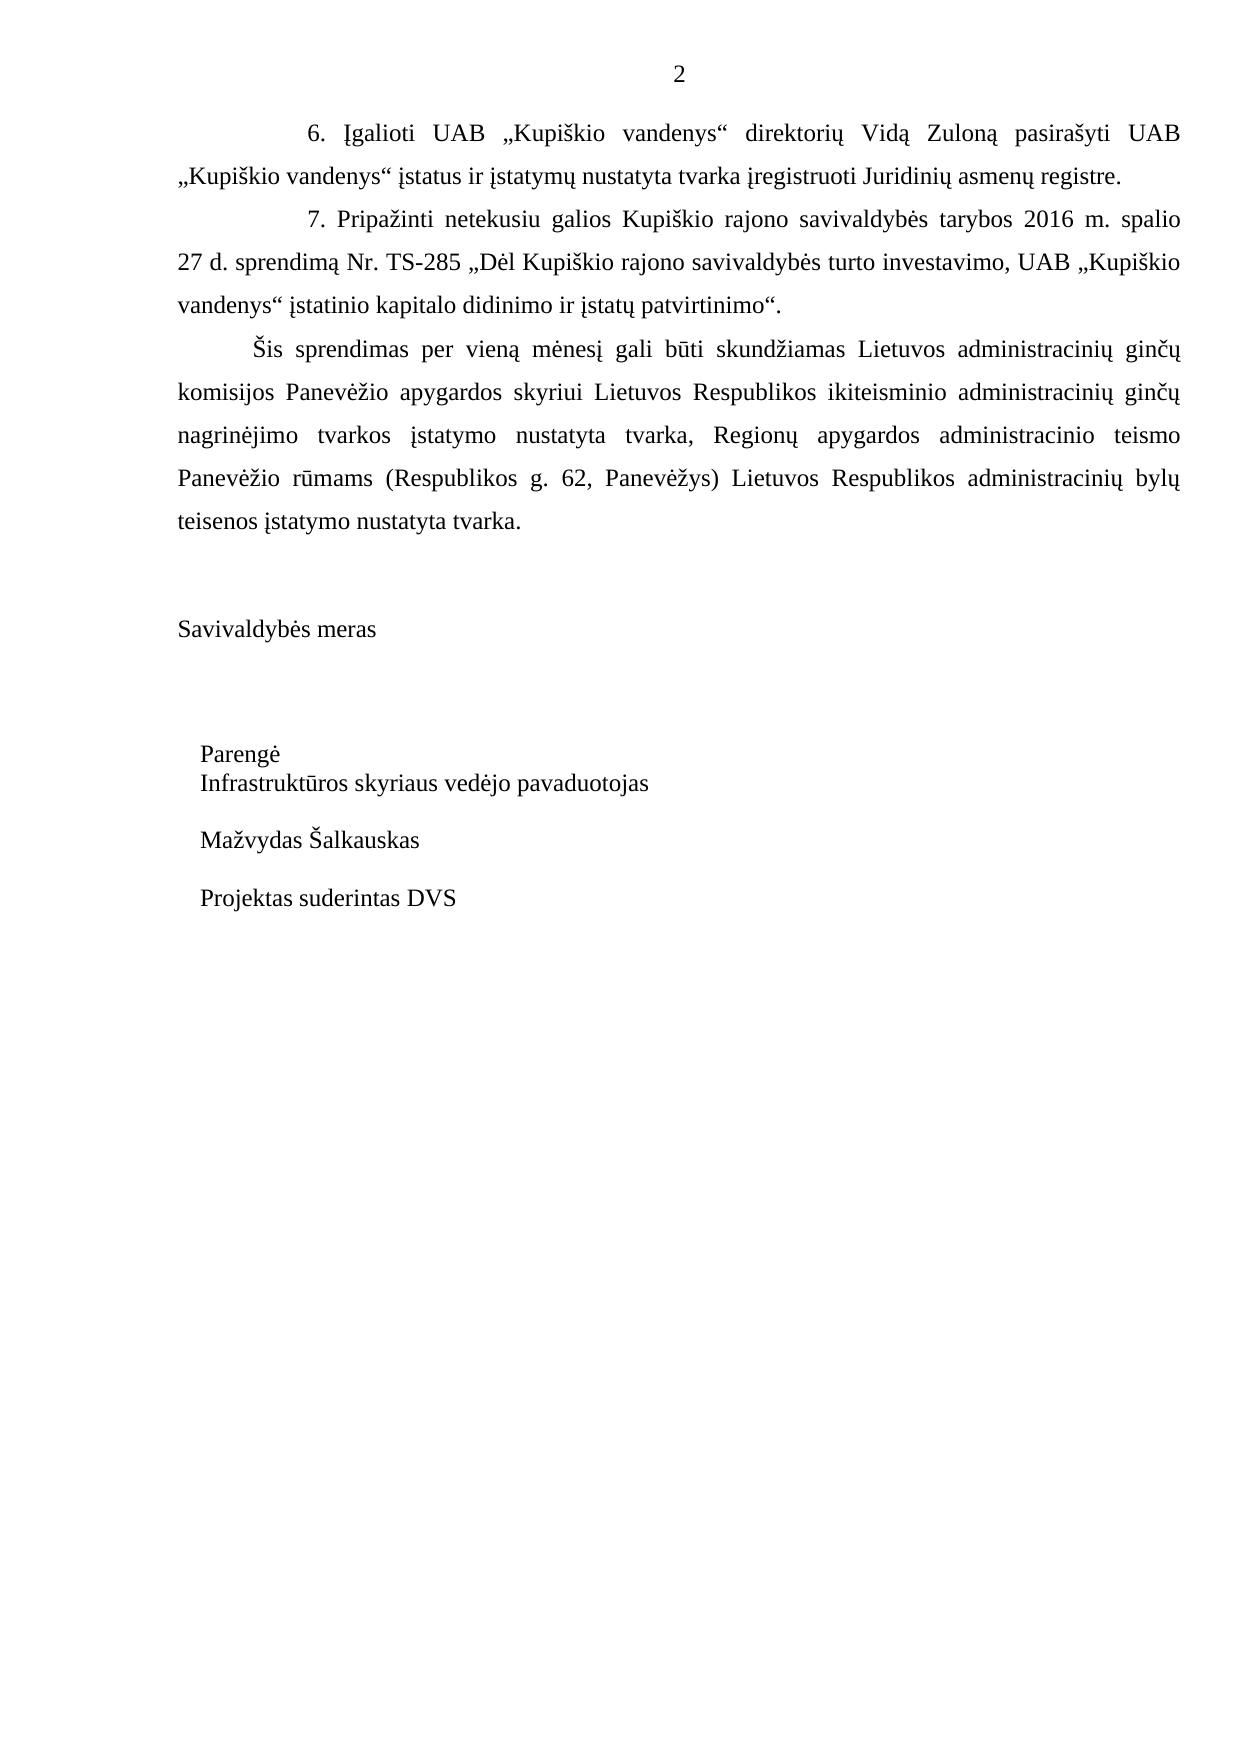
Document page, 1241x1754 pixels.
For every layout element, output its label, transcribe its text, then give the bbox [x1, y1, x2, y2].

text 6. Įgalioti UAB „Kupiškio vandenys“ direktorių Vidą Zuloną pasirašyti UAB „Kupiškio vandenys“ įstatus ir įstatymų nustatyta tvarka įregistruoti Juridinių asmenų registre. [177, 118, 1181, 190]
text Šis sprendimas per vieną mėnesį gali būti skundžiamas Lietuvos administracinių ginčų komisijos Panevėžio apygardos skyriui Lietuvos Respublikos ikiteisminio administracinių ginčų nagrinėjimo tvarkos įstatymo nustatyta tvarka, Regionų apygardos administracinio teismo Panevėžio rūmams (Respublikos g. 62, Panevėžys) Lietuvos Respublikos administracinių bylų teisenos įstatymo nustatyta tvarka. [177, 334, 1181, 535]
table_cell Infrastruktūros skyriaus vedėjo pavaduotojas [189, 768, 1241, 797]
text Savivaldybės meras [177, 614, 1181, 643]
table_cell Mažvydas Šalkauskas Projektas suderintas DVS [189, 825, 1241, 912]
table_cell [189, 797, 1241, 825]
table_header Parengė [189, 739, 1241, 768]
text 7. Pripažinti netekusiu galios Kupiškio rajono savivaldybės tarybos 2016 m. spalio 27 d. sprendimą Nr. TS-285 „Dėl Kupiškio rajono savivaldybės turto investavimo, UAB „Kupiškio vandenys“ įstatinio kapitalo didinimo ir įstatų patvirtinimo“. [177, 204, 1181, 319]
table_header [177, 643, 1241, 983]
